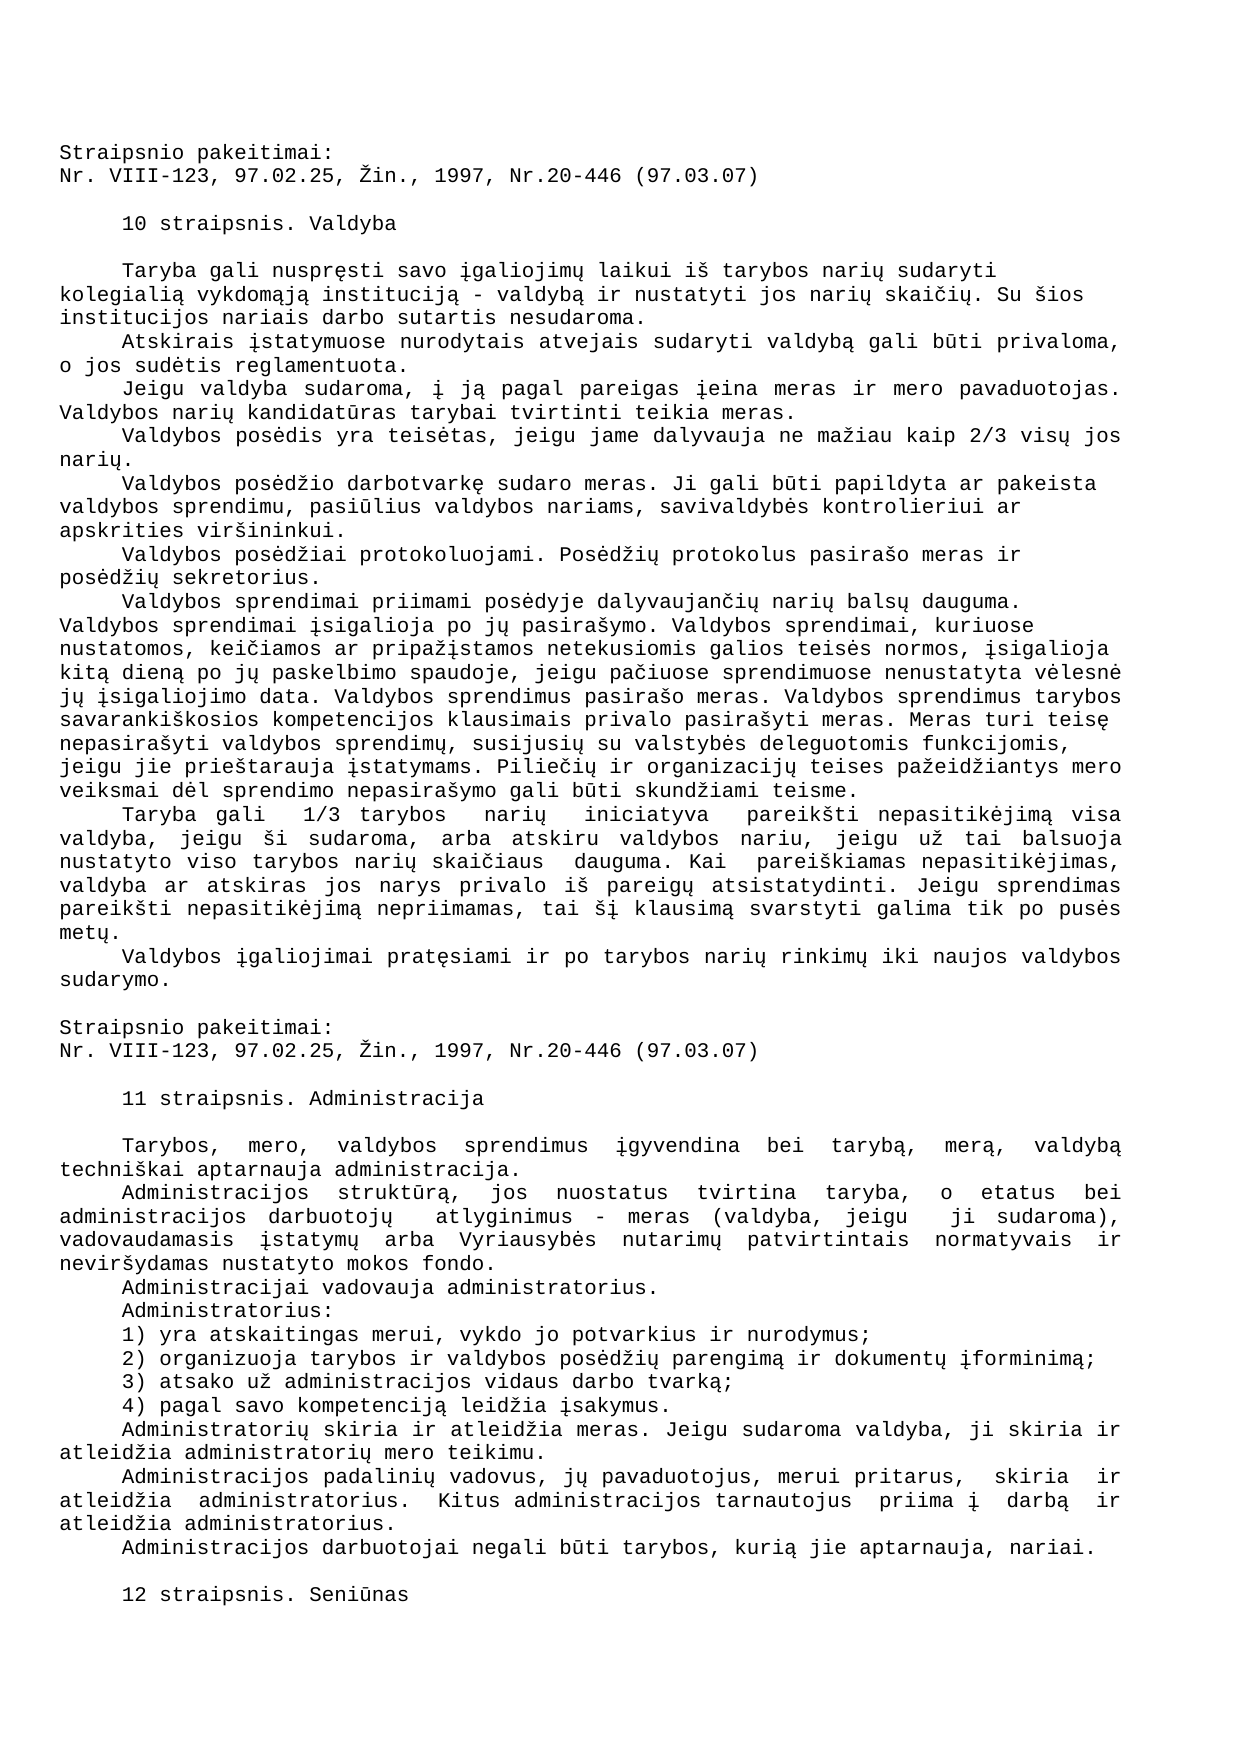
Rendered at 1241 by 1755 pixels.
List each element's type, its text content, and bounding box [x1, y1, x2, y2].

text 4) pagal savo kompetenciją leidžia įsakymus. [59, 1395, 1122, 1419]
text Administracijos padalinių vadovus, jų pavaduotojus, merui pritarus, skiria ir atleidžia administratorius. Kitus administracijos tarnautojus priima į darbą ir atleidžia administratorius. [59, 1466, 1122, 1537]
text 10 straipsnis. Valdyba [59, 213, 1122, 236]
text Valdybos įgaliojimai pratęsiami ir po tarybos narių rinkimų iki naujos valdybos sudarymo. [59, 946, 1122, 993]
text Administracijos struktūrą, jos nuostatus tvirtina taryba, o etatus bei administracijos darbuotojų atlyginimus - meras (valdyba, jeigu ji sudaroma), vadovaudamasis įstatymų arba Vyriausybės nutarimų patvirtintais normatyvais ir neviršydamas nustatyto mokos fondo. [59, 1182, 1122, 1277]
text Administratorius: [59, 1300, 1122, 1324]
text Nr. VIII-123, 97.02.25, Žin., 1997, Nr.20-446 (97.03.07) [59, 1040, 1122, 1064]
text 3) atsako už administracijos vidaus darbo tvarką; [59, 1371, 1122, 1395]
text Jeigu valdyba sudaroma, į ją pagal pareigas įeina meras ir mero pavaduotojas. Valdybos narių kandidatūras tarybai tvirtinti teikia meras. [59, 378, 1122, 426]
text 11 straipsnis. Administracija [59, 1088, 1122, 1111]
text Straipsnio pakeitimai: [59, 1017, 1122, 1040]
text Atskirais įstatymuose nurodytais atvejais sudaryti valdybą gali būti privaloma, o jos sudėtis reglamentuota. [59, 331, 1122, 378]
text 2) organizuoja tarybos ir valdybos posėdžių parengimą ir dokumentų įforminimą; [59, 1348, 1122, 1371]
text Valdybos posėdis yra teisėtas, jeigu jame dalyvauja ne mažiau kaip 2/3 visų jos narių. [59, 426, 1122, 473]
text Tarybos, mero, valdybos sprendimus įgyvendina bei tarybą, merą, valdybą techniškai aptarnauja administracija. [59, 1135, 1122, 1182]
text Administracijai vadovauja administratorius. [59, 1277, 1122, 1300]
text Straipsnio pakeitimai: [59, 142, 1122, 165]
text Taryba gali nuspręsti savo įgaliojimų laikui iš tarybos narių sudaryti kolegialią vykdomąją instituciją - valdybą ir nustatyti jos narių skaičių. Su šios institucijos nariais darbo sutartis nesudaroma. [59, 260, 1122, 331]
text Administracijos darbuotojai negali būti tarybos, kurią jie aptarnauja, nariai. [59, 1537, 1122, 1561]
text Valdybos sprendimai priimami posėdyje dalyvaujančių narių balsų dauguma. Valdybos sprendimai įsigalioja po jų pasirašymo. Valdybos sprendimai, kuriuose nustatomos, keičiamos ar pripažįstamos netekusiomis galios teisės normos, įsigalioja kitą dieną po jų paskelbimo spaudoje, jeigu pačiuose sprendimuose nenustatyta vėlesnė jų įsigaliojimo data. Valdybos sprendimus pasirašo meras. Valdybos sprendimus tarybos savarankiškosios kompetencijos klausimais privalo pasirašyti meras. Meras turi teisę nepasirašyti valdybos sprendimų, susijusių su valstybės deleguotomis funkcijomis, jeigu jie prieštarauja įstatymams. Piliečių ir organizacijų teises pažeidžiantys mero veiksmai dėl sprendimo nepasirašymo gali būti skundžiami teisme. [59, 591, 1122, 804]
text Administratorių skiria ir atleidžia meras. Jeigu sudaroma valdyba, ji skiria ir atleidžia administratorių mero teikimu. [59, 1419, 1122, 1466]
text 12 straipsnis. Seniūnas [59, 1584, 1122, 1608]
text Taryba gali 1/3 tarybos narių iniciatyva pareikšti nepasitikėjimą visa valdyba, jeigu ši sudaroma, arba atskiru valdybos nariu, jeigu už tai balsuoja nustatyto viso tarybos narių skaičiaus dauguma. Kai pareiškiamas nepasitikėjimas, valdyba ar atskiras jos narys privalo iš pareigų atsistatydinti. Jeigu sprendimas pareikšti nepasitikėjimą nepriimamas, tai šį klausimą svarstyti galima tik po pusės metų. [59, 804, 1122, 946]
text 1) yra atskaitingas merui, vykdo jo potvarkius ir nurodymus; [59, 1324, 1122, 1348]
text Valdybos posėdžiai protokoluojami. Posėdžių protokolus pasirašo meras ir posėdžių sekretorius. [59, 544, 1122, 591]
text Nr. VIII-123, 97.02.25, Žin., 1997, Nr.20-446 (97.03.07) [59, 165, 1122, 189]
text Valdybos posėdžio darbotvarkę sudaro meras. Ji gali būti papildyta ar pakeista valdybos sprendimu, pasiūlius valdybos nariams, savivaldybės kontrolieriui ar apskrities viršininkui. [59, 473, 1122, 544]
